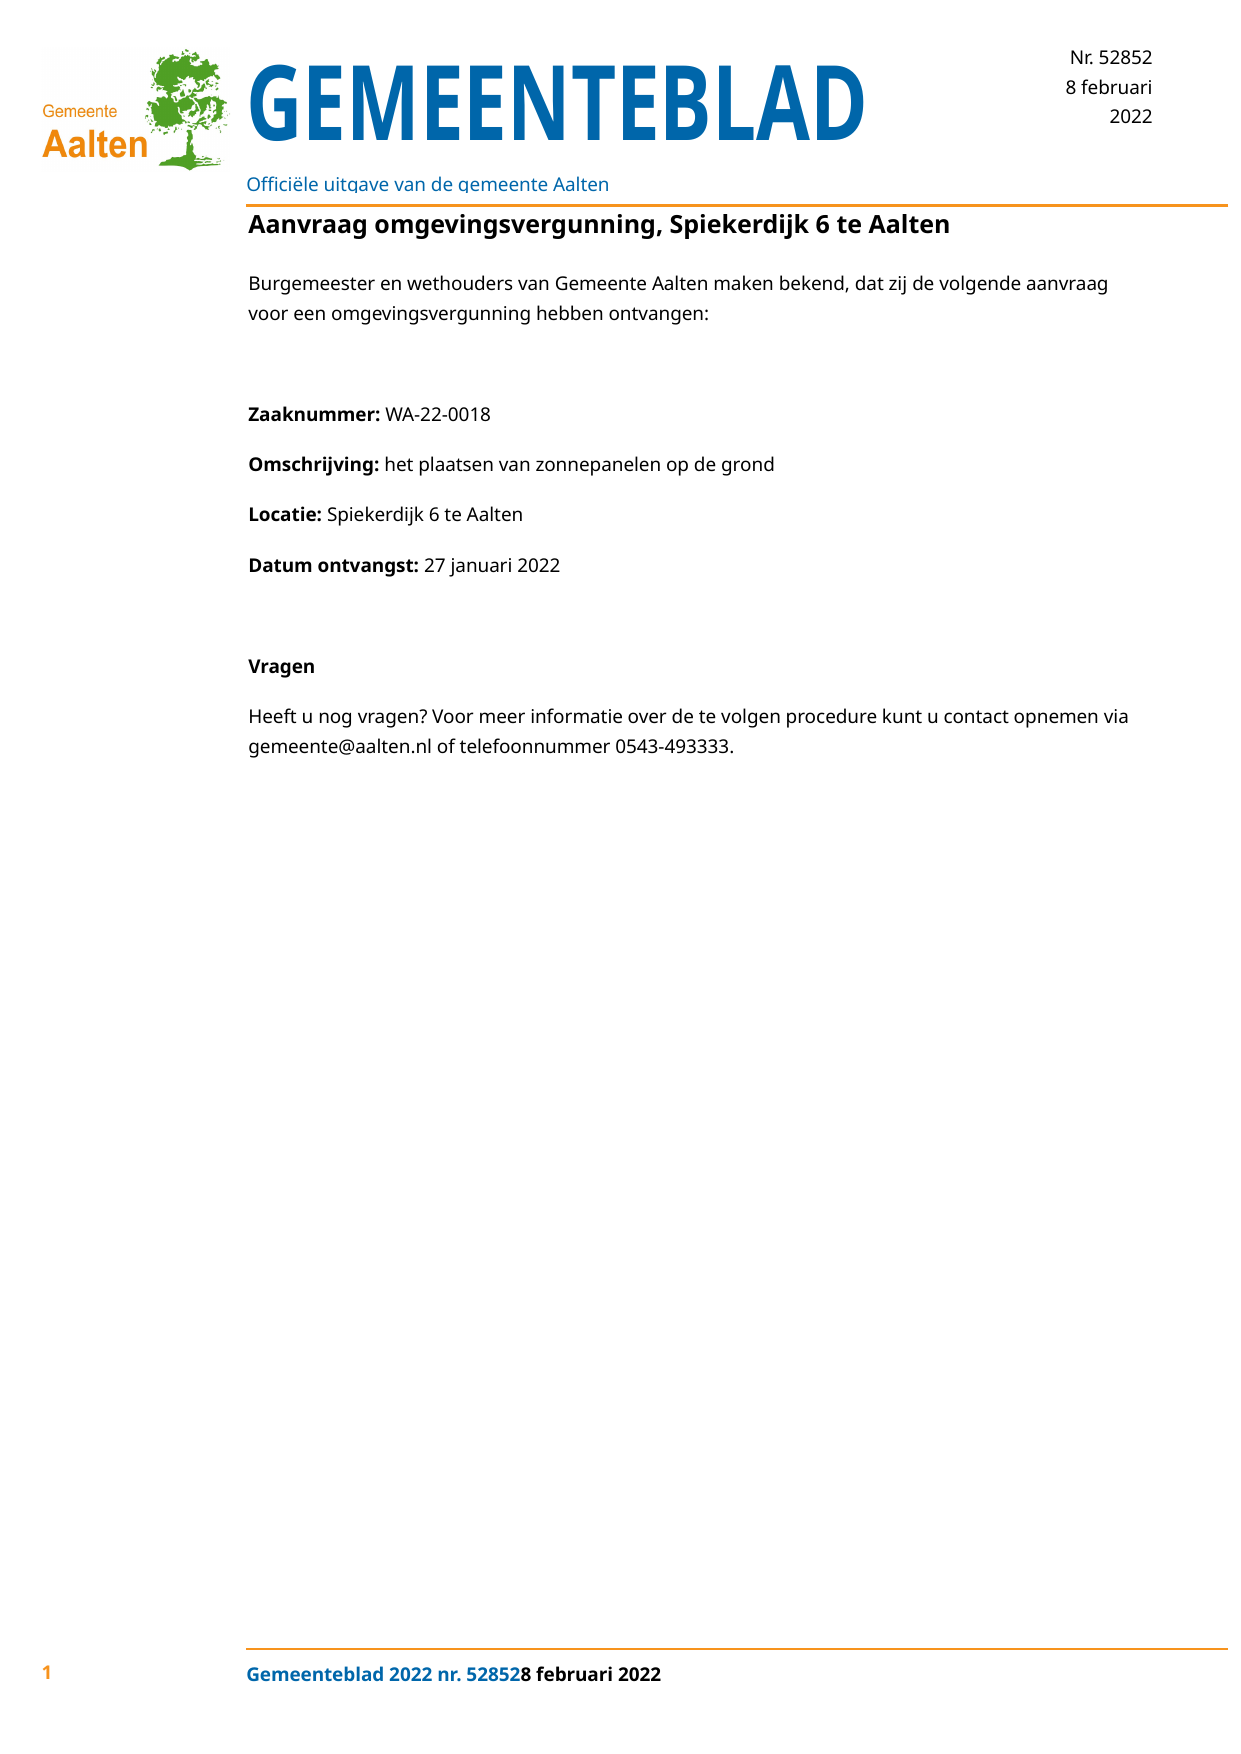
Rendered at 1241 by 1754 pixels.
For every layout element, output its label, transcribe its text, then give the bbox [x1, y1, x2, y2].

text Zaaknummer: WA-22-0018 [248, 401, 1152, 426]
text Aanvraag omgevingsvergunning, Spiekerdijk 6 te Aalten [248, 207, 1152, 241]
picture [41, 47, 231, 172]
text Vragen [248, 653, 1152, 678]
text Omschrijving: het plaatsen van zonnepanelen op de grond [248, 451, 1152, 477]
text Burgemeester en wethouders van Gemeente Aalten maken bekend, dat zij de volgende aanvraag voor een omgevingsvergunning hebben ontvangen: [248, 270, 1152, 326]
text Datum ontvangst: 27 januari 2022 [248, 552, 1152, 578]
text Heeft u nog vragen? Voor meer informatie over de te volgen procedure kunt u contact opnemen via gemeente@aalten.nl of telefoonnummer 0543-493333. [248, 703, 1152, 758]
text Locatie: Spiekerdijk 6 te Aalten [248, 502, 1152, 527]
